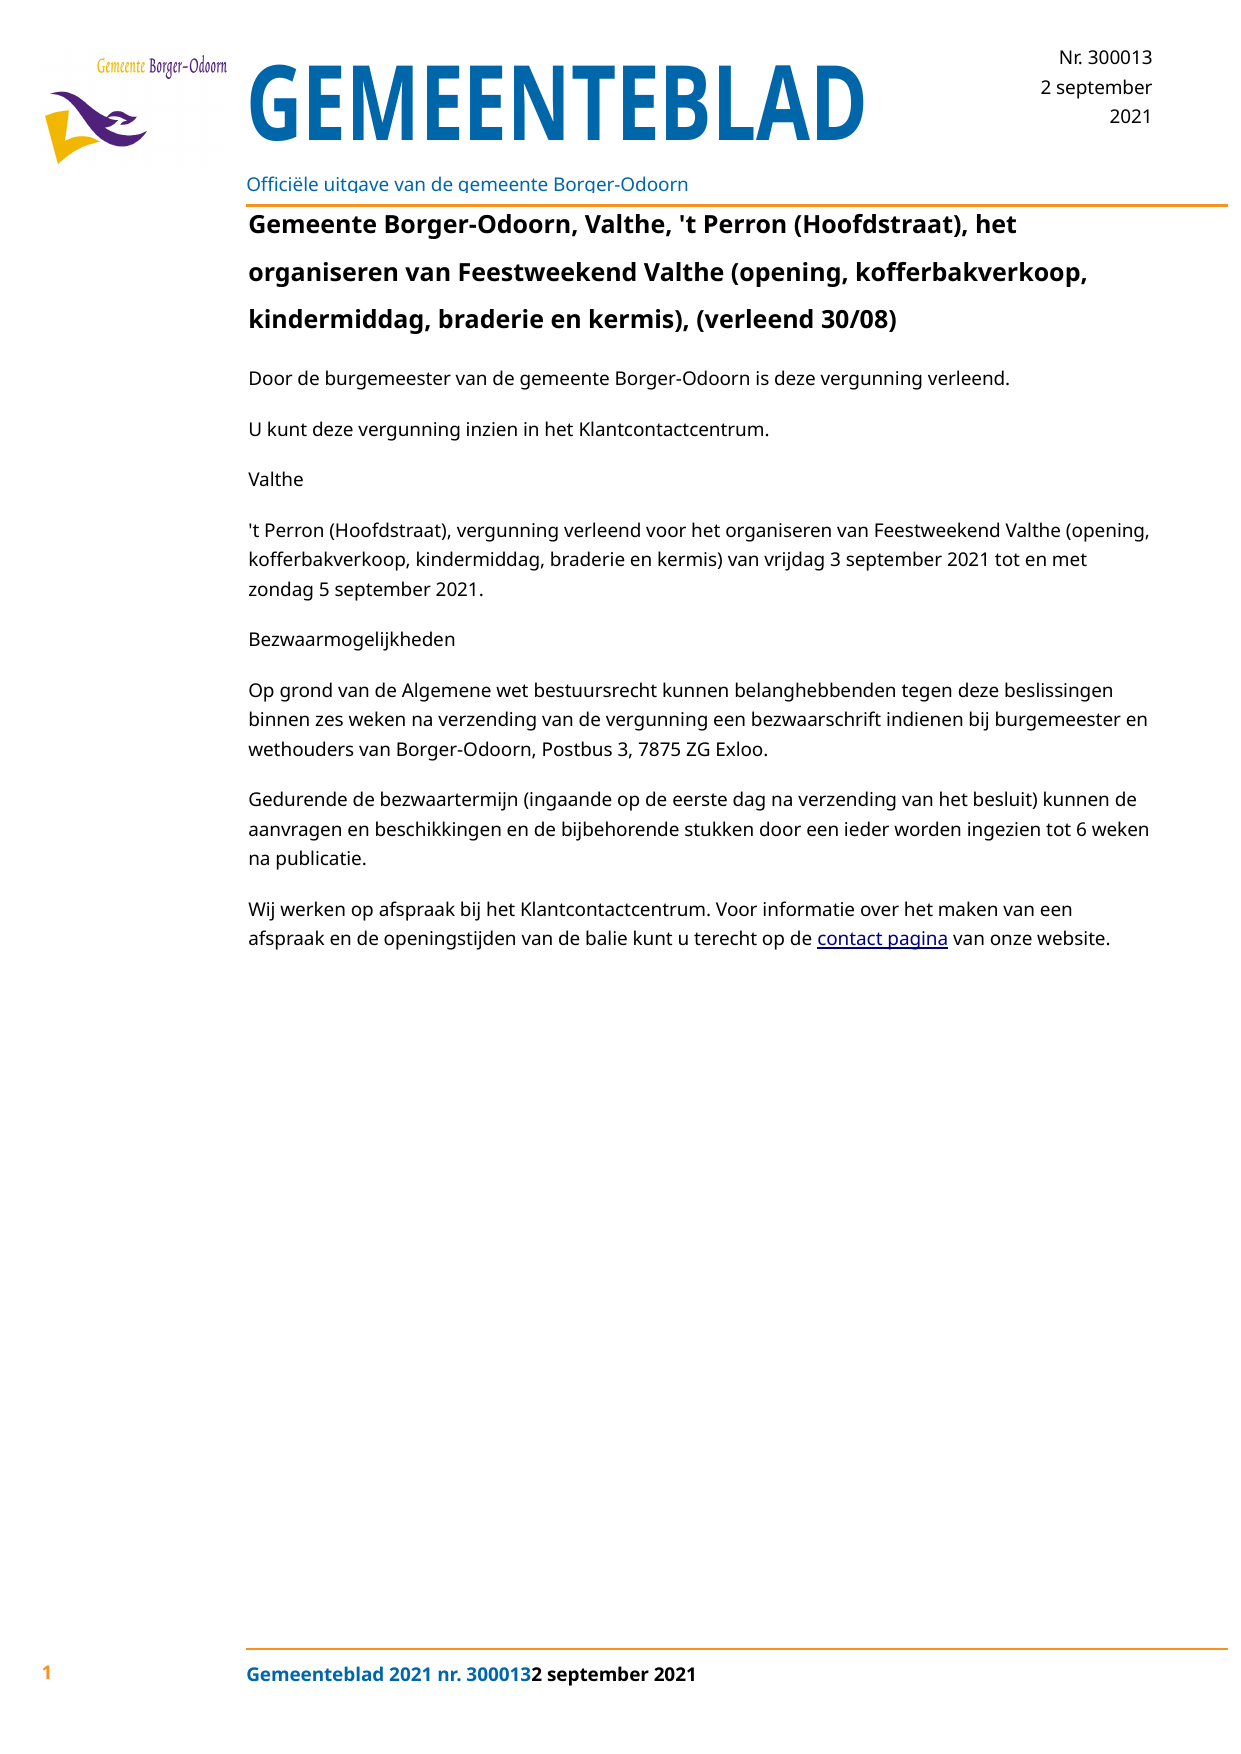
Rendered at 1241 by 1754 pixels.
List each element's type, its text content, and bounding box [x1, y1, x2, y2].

text Bezwaarmogelijkheden [248, 626, 1152, 652]
text Gemeente Borger-Odoorn, Valthe, 't Perron (Hoofdstraat), het organiseren van Feestweekend Valthe (opening, kofferbakverkoop, kindermiddag, braderie en kermis), (verleend 30/08) [248, 207, 1152, 336]
text Gedurende de bezwaartermijn (ingaande op de eerste dag na verzending van het besluit) kunnen de aanvragen en beschikkingen en de bijbehorende stukken door een ieder worden ingezien tot 6 weken na publicatie. [248, 786, 1152, 871]
text U kunt deze vergunning inzien in het Klantcontactcentrum. [248, 416, 1152, 442]
picture [41, 47, 231, 172]
text Valthe [248, 466, 1152, 492]
text Op grond van de Algemene wet bestuursrecht kunnen belanghebbenden tegen deze beslissingen binnen zes weken na verzending van de vergunning een bezwaarschrift indienen bij burgemeester en wethouders van Borger-Odoorn, Postbus 3, 7875 ZG Exloo. [248, 677, 1152, 762]
text Wij werken op afspraak bij het Klantcontactcentrum. Voor informatie over het maken van een afspraak en de openingstijden van de balie kunt u terecht op de contact pagina van onze website. [248, 896, 1152, 951]
text 't Perron (Hoofdstraat), vergunning verleend voor het organiseren van Feestweekend Valthe (opening, kofferbakverkoop, kindermiddag, braderie en kermis) van vrijdag 3 september 2021 tot en met zondag 5 september 2021. [248, 517, 1152, 602]
text Door de burgemeester van de gemeente Borger-Odoorn is deze vergunning verleend. [248, 366, 1152, 391]
